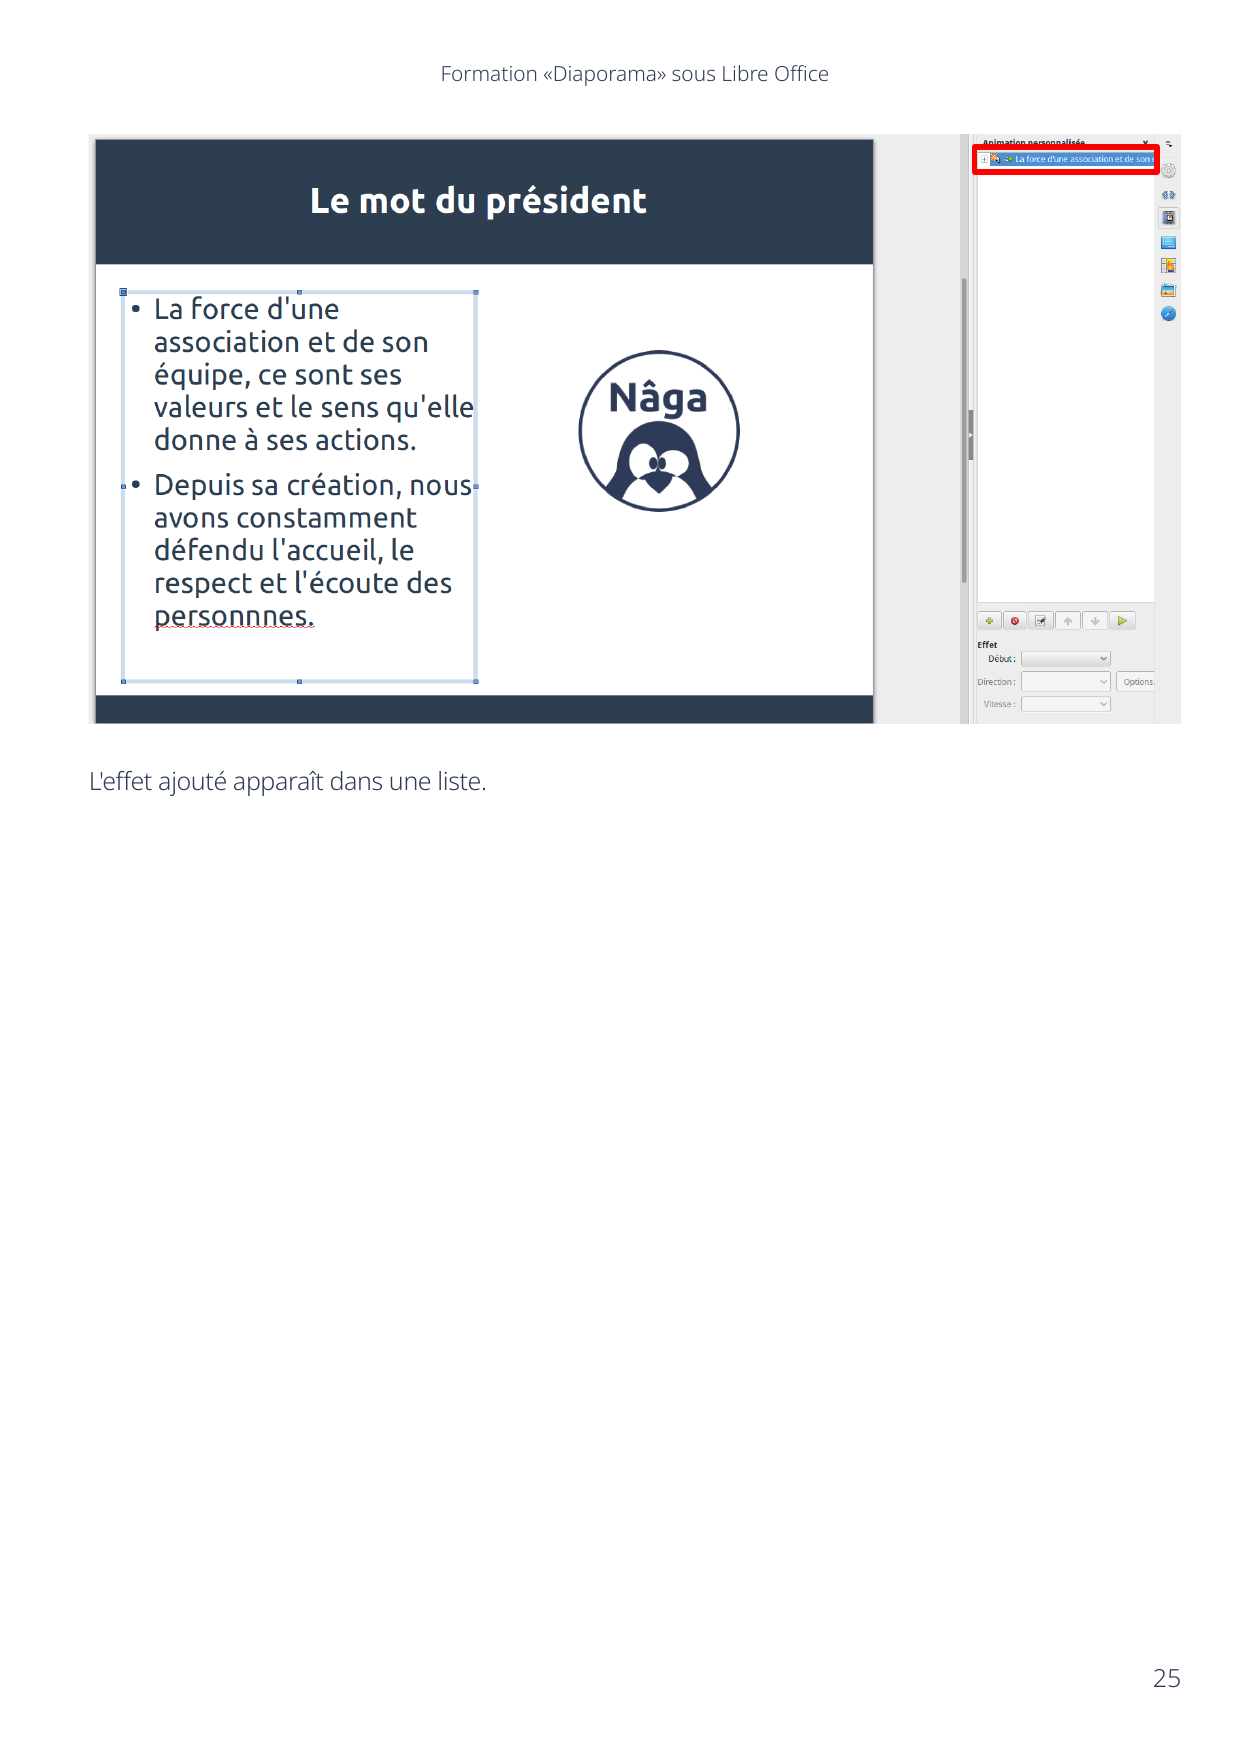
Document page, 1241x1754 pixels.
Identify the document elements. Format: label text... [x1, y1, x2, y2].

picture [88, 134, 1182, 724]
text L'effet ajouté apparaît dans une liste. [88, 766, 1181, 797]
